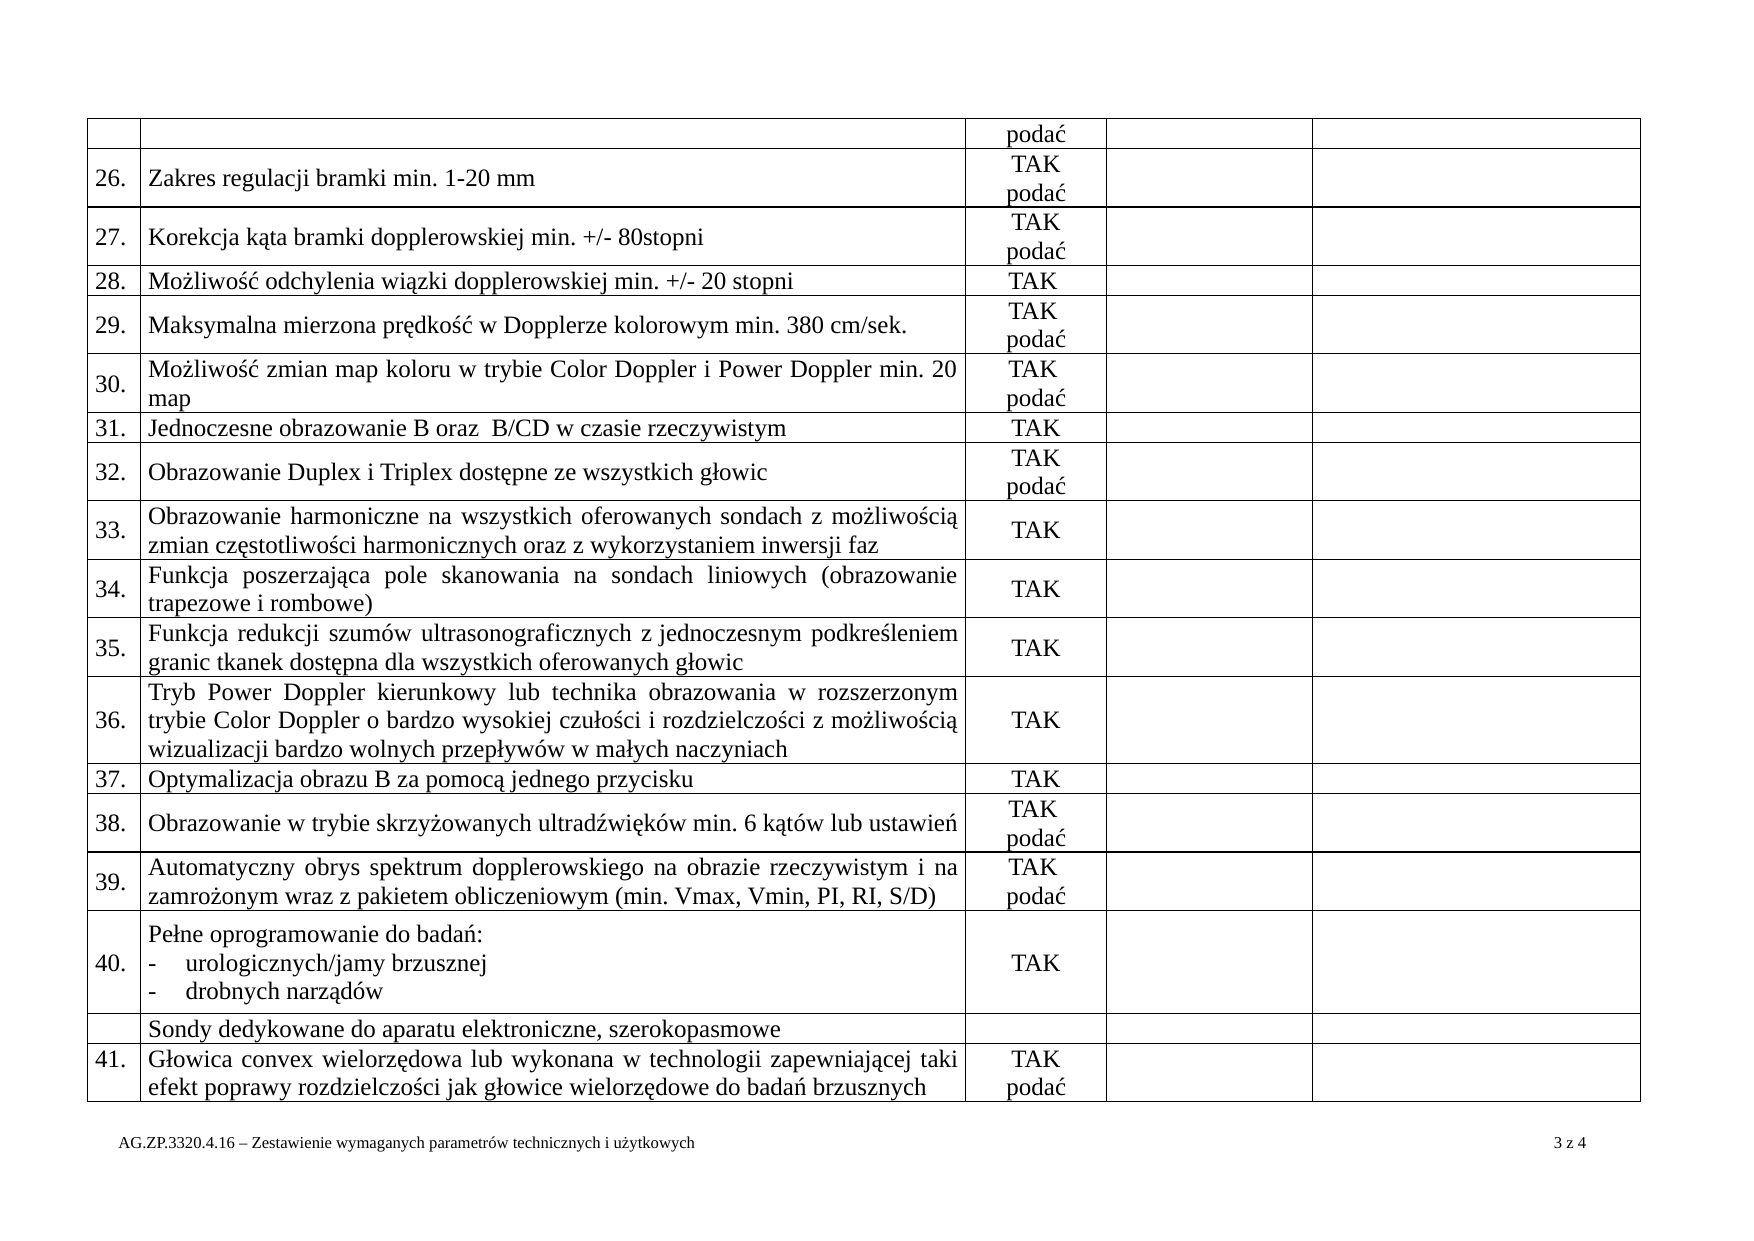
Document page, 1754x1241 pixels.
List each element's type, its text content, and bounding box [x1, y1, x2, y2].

table_cell [88, 413, 140, 442]
table_cell TAK podać [966, 354, 1106, 412]
table_cell [1313, 911, 1640, 1013]
table_cell [1107, 1044, 1312, 1101]
table_cell [88, 443, 140, 500]
table_cell [1107, 764, 1312, 793]
table_cell TAK podać [966, 1044, 1106, 1101]
table_cell [88, 501, 140, 559]
table_cell TAK [966, 677, 1106, 763]
table_cell [1313, 149, 1640, 206]
table_cell [88, 208, 140, 265]
table_cell Zakres regulacji bramki min. 1-20 mm [141, 149, 965, 206]
table_cell [1107, 618, 1312, 676]
table_cell Funkcja redukcji szumów ultrasonograficznych z jednoczesnym podkreśleniem granic tkanek dostępna dla wszystkich oferowanych głowic [141, 618, 965, 676]
table_cell [1107, 208, 1312, 265]
table_cell Optymalizacja obrazu B za pomocą jednego przycisku [141, 764, 965, 793]
table_cell [1107, 560, 1312, 617]
table_cell Obrazowanie harmoniczne na wszystkich oferowanych sondach z możliwością zmian częstotliwości harmonicznych oraz z wykorzystaniem inwersji faz [141, 501, 965, 559]
table_cell [1313, 618, 1640, 676]
table_cell TAK podać [966, 443, 1106, 500]
table_cell [1107, 413, 1312, 442]
table_cell [88, 1044, 140, 1101]
table_cell [1107, 119, 1312, 148]
table_cell Głowica convex wielorzędowa lub wykonana w technologii zapewniającej taki efekt poprawy rozdzielczości jak głowice wielorzędowe do badań brzusznych [141, 1044, 965, 1101]
table_cell Możliwość odchylenia wiązki dopplerowskiej min. +/- 20 stopni [141, 266, 965, 295]
table_cell [1313, 853, 1640, 910]
table_cell [1107, 501, 1312, 559]
table_cell [1107, 149, 1312, 206]
table_cell [88, 560, 140, 617]
table_cell [88, 794, 140, 851]
table_cell Tryb Power Doppler kierunkowy lub technika obrazowania w rozszerzonym trybie Color Doppler o bardzo wysokiej czułości i rozdzielczości z możliwością wizualizacji bardzo wolnych przepływów w małych naczyniach [141, 677, 965, 763]
table_cell [1313, 560, 1640, 617]
table_cell [88, 853, 140, 910]
table_cell Obrazowanie Duplex i Triplex dostępne ze wszystkich głowic [141, 443, 965, 500]
table_cell podać [966, 119, 1106, 148]
table_cell [88, 354, 140, 412]
table_cell Funkcja poszerzająca pole skanowania na sondach liniowych (obrazowanie trapezowe i rombowe) [141, 560, 965, 617]
table_cell [1313, 1044, 1640, 1101]
table_cell [966, 1014, 1106, 1043]
table_cell [88, 764, 140, 793]
table_cell TAK podać [966, 794, 1106, 851]
table_cell [141, 119, 965, 148]
table_cell Automatyczny obrys spektrum dopplerowskiego na obrazie rzeczywistym i na zamrożonym wraz z pakietem obliczeniowym (min. Vmax, Vmin, PI, RI, S/D) [141, 853, 965, 910]
table_cell [1313, 354, 1640, 412]
table_cell [88, 296, 140, 353]
table_cell [88, 618, 140, 676]
table_cell [1313, 413, 1640, 442]
table_cell TAK [966, 413, 1106, 442]
table_cell [1107, 266, 1312, 295]
table_cell TAK podać [966, 208, 1106, 265]
table_cell TAK [966, 764, 1106, 793]
table_cell [1313, 677, 1640, 763]
table_cell [1107, 1014, 1312, 1043]
table_cell Obrazowanie w trybie skrzyżowanych ultradźwięków min. 6 kątów lub ustawień [141, 794, 965, 851]
table_cell [1107, 911, 1312, 1013]
table_cell TAK [966, 911, 1106, 1013]
table_cell [1313, 443, 1640, 500]
table_cell TAK [966, 266, 1106, 295]
table_cell [1107, 354, 1312, 412]
table_cell [1313, 501, 1640, 559]
table_cell [1313, 296, 1640, 353]
table_cell [1313, 764, 1640, 793]
table_cell TAK [966, 560, 1106, 617]
table_cell [88, 911, 140, 1013]
table_cell [1107, 794, 1312, 851]
table_cell [88, 1014, 140, 1043]
table_cell TAK podać [966, 853, 1106, 910]
table_cell TAK podać [966, 149, 1106, 206]
table_cell [88, 119, 140, 148]
table_cell Korekcja kąta bramki dopplerowskiej min. +/- 80stopni [141, 208, 965, 265]
table_cell [1313, 794, 1640, 851]
table_cell Pełne oprogramowanie do badań: urologicznych/jamy brzusznej drobnych narządów [141, 911, 965, 1013]
table_cell [1313, 119, 1640, 148]
table_cell TAK podać [966, 296, 1106, 353]
table_cell [1107, 443, 1312, 500]
table_cell [1313, 266, 1640, 295]
table_cell Możliwość zmian map koloru w trybie Color Doppler i Power Doppler min. 20 map [141, 354, 965, 412]
table_cell TAK [966, 501, 1106, 559]
table_cell [88, 149, 140, 206]
table_cell [88, 266, 140, 295]
table_cell [1313, 1014, 1640, 1043]
table_cell Jednoczesne obrazowanie B oraz B/CD w czasie rzeczywistym [141, 413, 965, 442]
table_cell [1313, 208, 1640, 265]
table_cell Maksymalna mierzona prędkość w Dopplerze kolorowym min. 380 cm/sek. [141, 296, 965, 353]
table_cell [88, 677, 140, 763]
table_cell TAK [966, 618, 1106, 676]
table_cell Sondy dedykowane do aparatu elektroniczne, szerokopasmowe [141, 1014, 965, 1043]
table_cell [1107, 296, 1312, 353]
table_cell [1107, 853, 1312, 910]
table_cell [1107, 677, 1312, 763]
